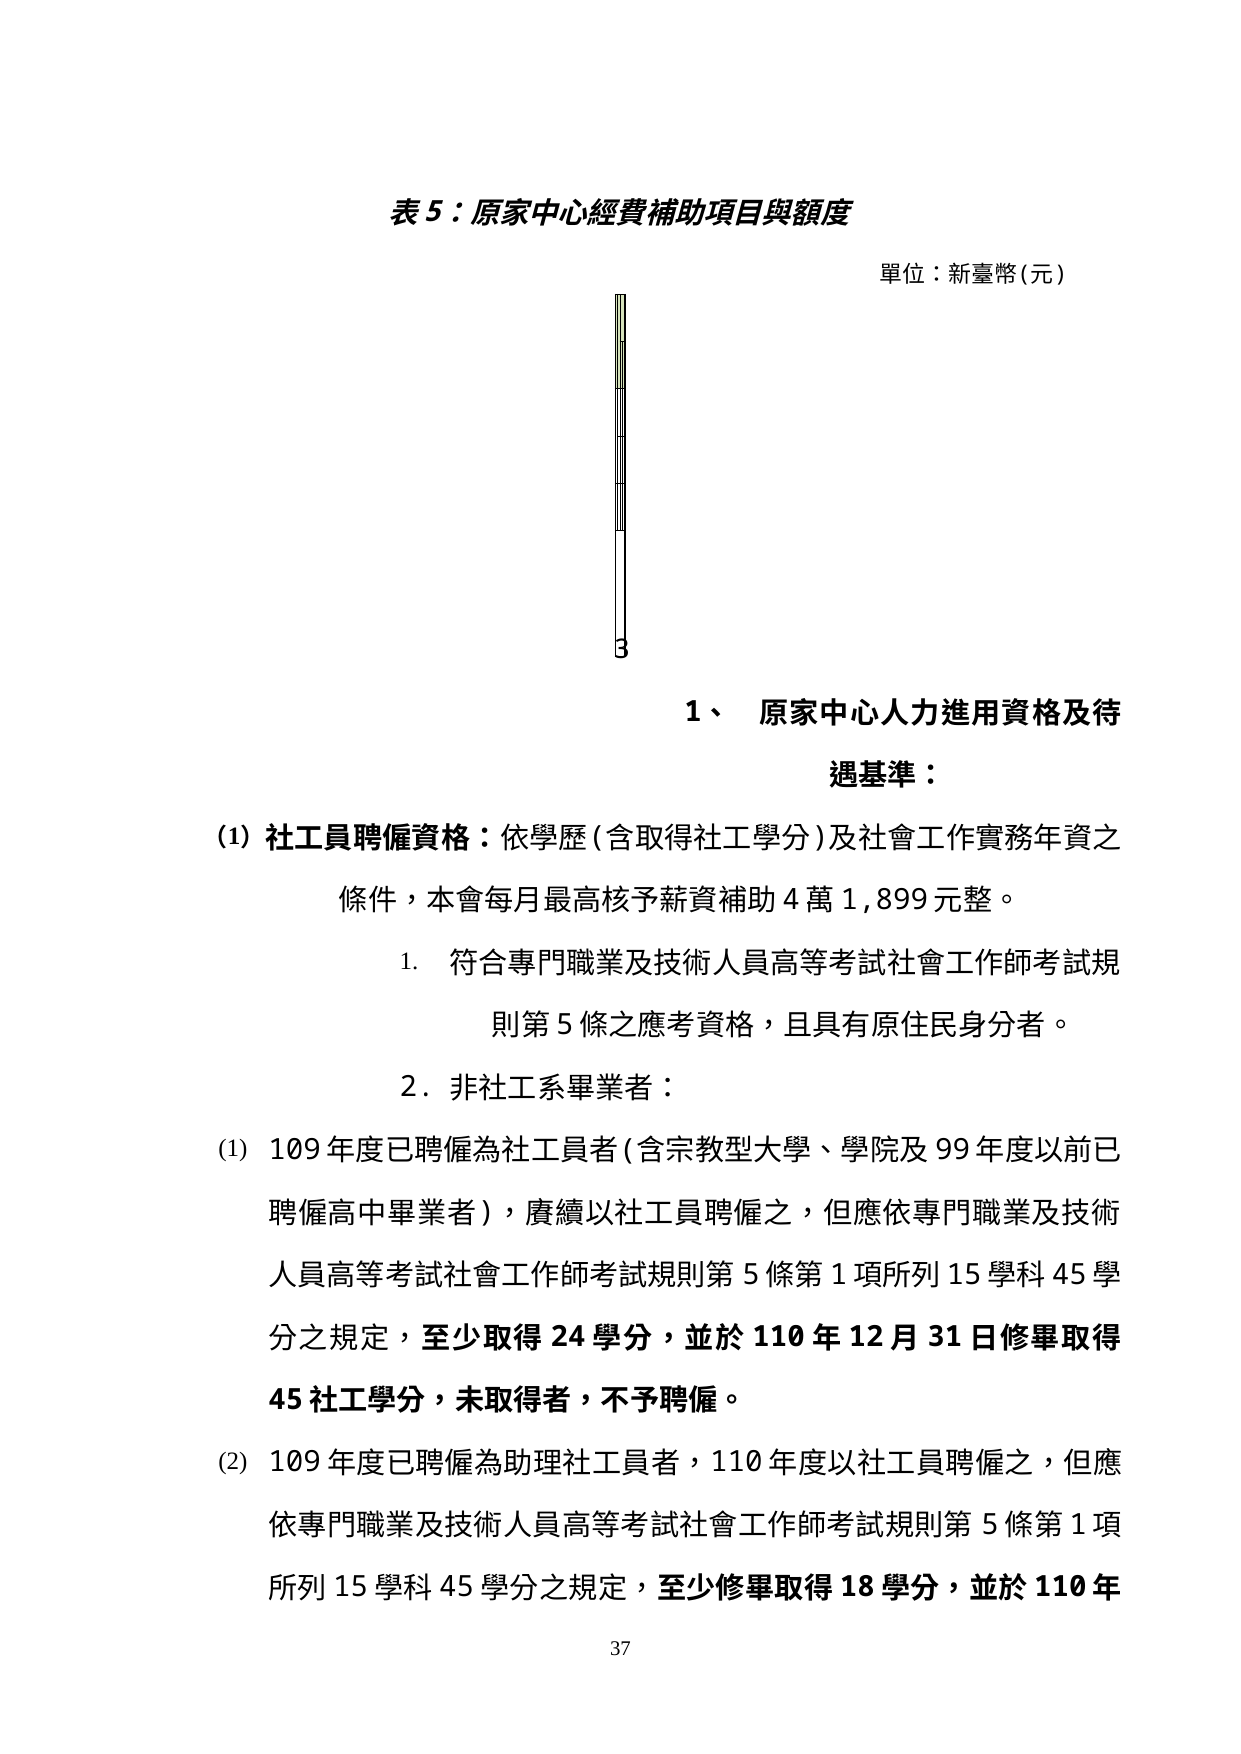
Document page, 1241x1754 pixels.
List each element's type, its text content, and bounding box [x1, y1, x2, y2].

list 原家中心人力進用資格及待遇基準： [684, 669, 1122, 794]
list 109年度已聘僱為助理社工員者，110年度以社工員聘僱之，但應依專門職業及技術人員高等考試社會工作師考試規則第5條第1項所列15學科45學分之規定，至少修畢取得18學分，並於110年 [218, 1419, 1122, 1606]
text 表5：原家中心經費補助項目與額度 [118, 169, 1122, 231]
list 社工員聘僱資格：依學歷(含取得社工學分)及社會工作實務年資之條件，本會每月最高核予薪資補助4萬1,899元整。 [203, 794, 1122, 919]
text 單位：新臺幣(元) [118, 231, 1122, 294]
list 符合專門職業及技術人員高等考試社會工作師考試規則第5條之應考資格，且具有原住民身分者。 [399, 919, 1122, 1044]
list 109年度已聘僱為社工員者(含宗教型大學、學院及99年度以前已聘僱高中畢業者)，賡續以社工員聘僱之，但應依專門職業及技術人員高等考試社會工作師考試規則第5條第1項所列15學科45學分之規定，至少取得24學分，並於110年12月31日修畢取得45社工學分，未取得者，不予聘僱。 [218, 1106, 1122, 1419]
list 非社工系畢業者： [399, 1044, 1122, 1106]
